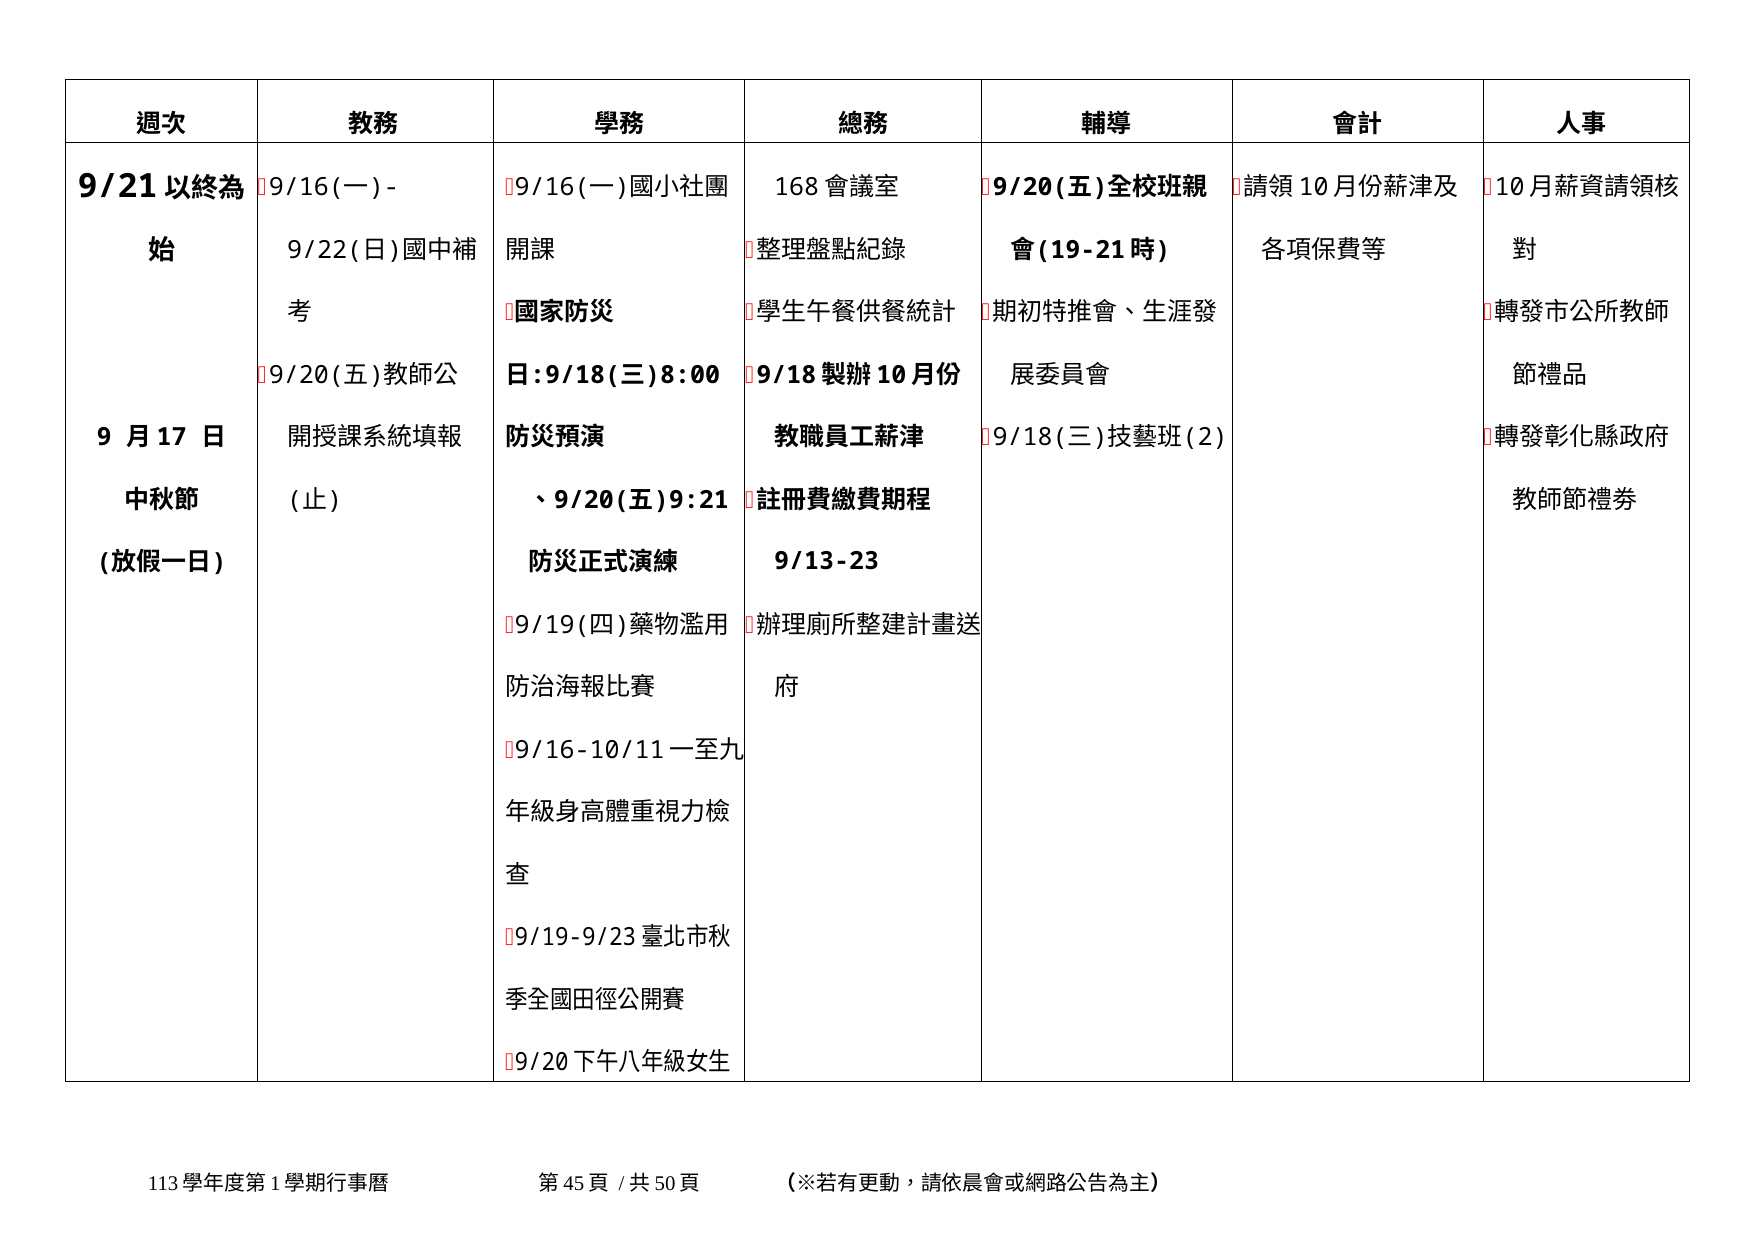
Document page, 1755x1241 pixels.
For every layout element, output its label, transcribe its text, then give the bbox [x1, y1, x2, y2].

table_cell 執行內部審核事務 會計事務處理 請領10月份薪津及各項保費等 [1233, 143, 1483, 1081]
table_header 輔導 [982, 80, 1232, 142]
table_cell 公保.健保.退撫基金異動報送 10月薪資請領核對 轉發市公所教師節禮品 轉發彰化縣政府教師節禮劵 [1484, 143, 1689, 1081]
table_header 人事 [1484, 80, 1689, 142]
table_header 學務 [494, 80, 744, 142]
table_cell 9/16(一)圖書館開始借還書 9/16(一)-9/22(日)國中補考 9/20(五)教師公開授課系統填報(止) [258, 143, 493, 1081]
table_header 會計 [1233, 80, 1483, 142]
table_header 週次 [66, 80, 257, 142]
table_cell 9/21以終為始 9 月17 日 中秋節 (放假一日) [66, 143, 257, 1081]
table_cell SH150每日課間至少運動30分鐘 9/16(一)國小社團開課 國家防災日:9/18(三)8:00防災預演 、9/20(五)9:21防災正式演練 9/19(四)藥物濫用防治海報比賽 9/16-10/11一至九年級身高體重視力檢查 9/19-9/23臺北市秋季全國田徑公開賽 9/20下午八年級女生HPV疫苗第一劑接種 [494, 143, 744, 1081]
table_header 教務 [258, 80, 493, 142]
table_cell 9/20友善校園會議 (小) 7:50於168會議室 整理盤點紀錄 學生午餐供餐統計 9/18製辦10月份教職員工薪津 註冊費繳費期程9/13-23 辦理廁所整建計畫送府 [745, 143, 981, 1081]
table_cell 9月親職及家庭教育宣導月 9/20(五)全校班親會(19-21時) 期初特推會、生涯發展委員會 9/18(三)技藝班(2) [982, 143, 1232, 1081]
table_header 總務 [745, 80, 981, 142]
